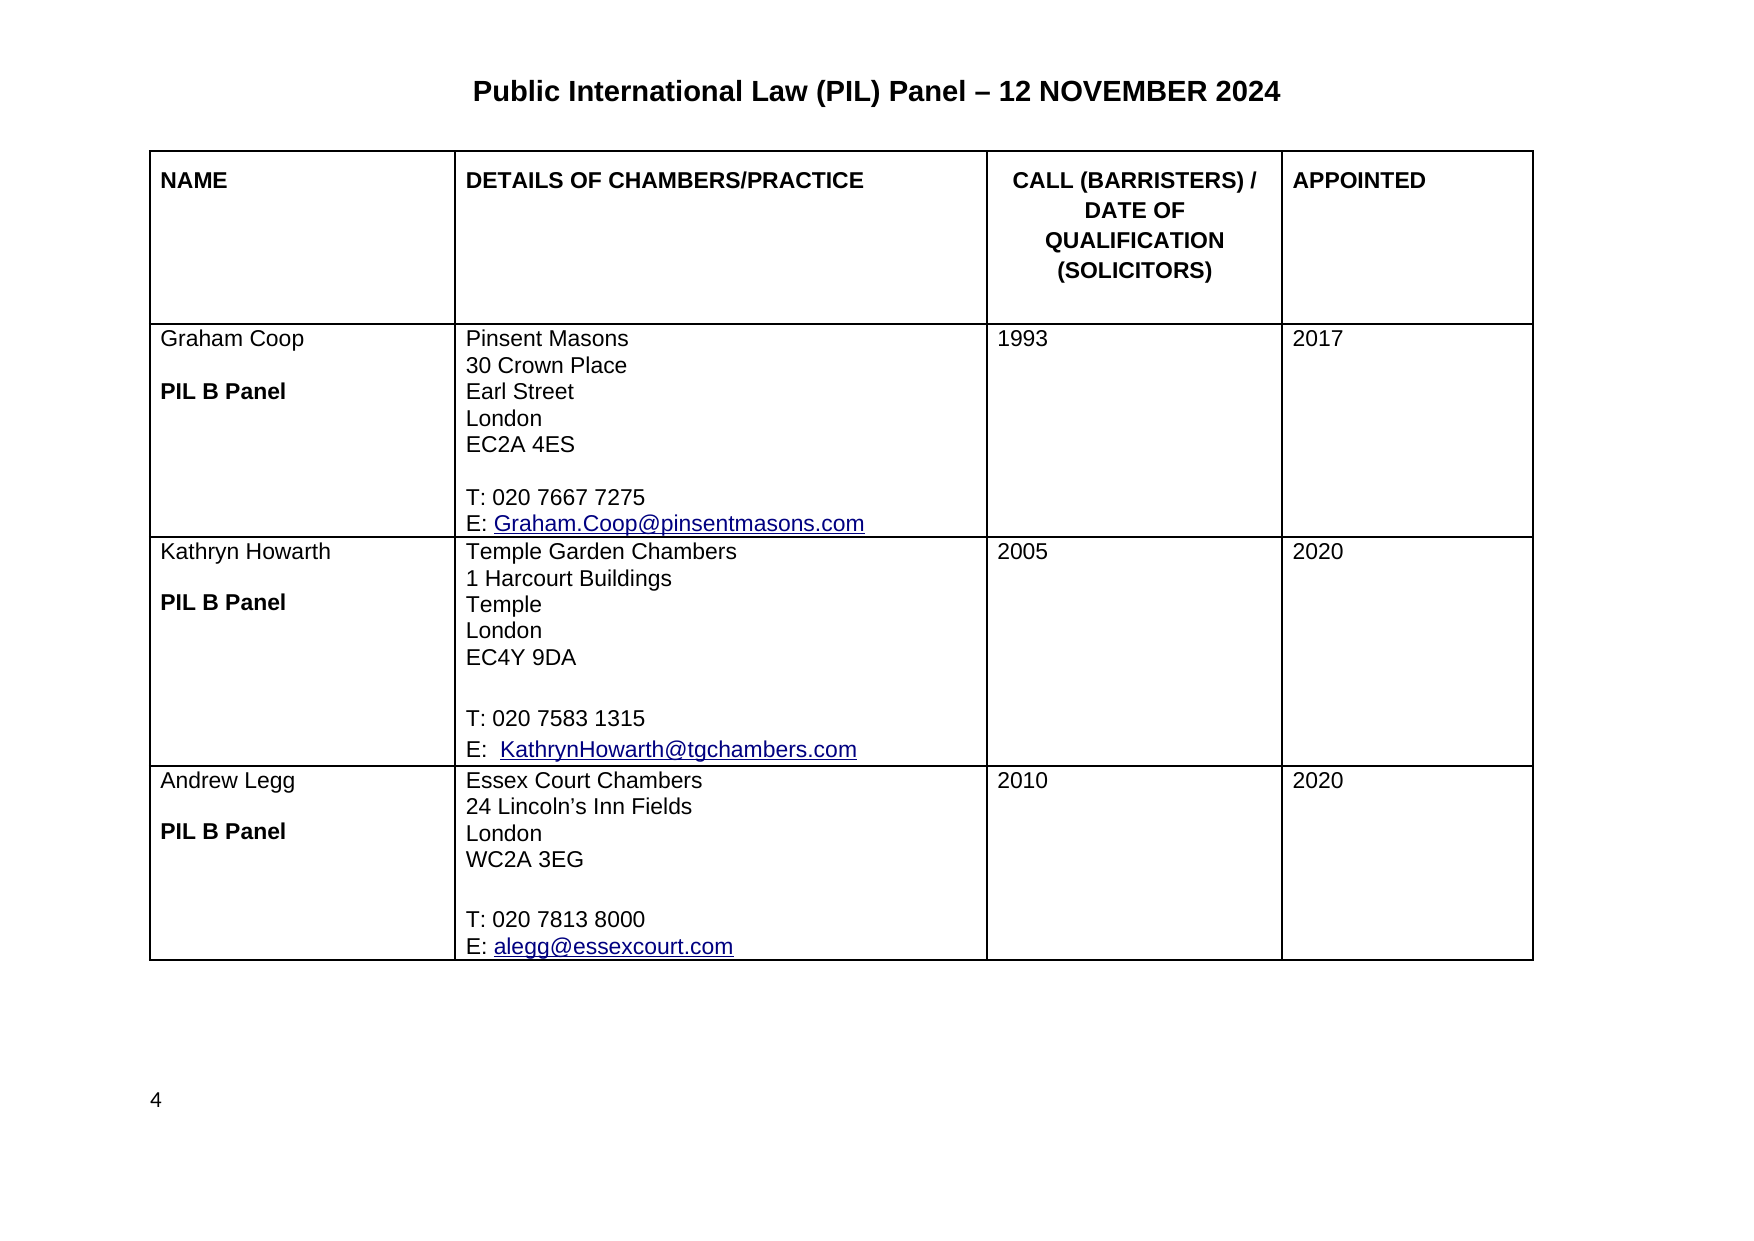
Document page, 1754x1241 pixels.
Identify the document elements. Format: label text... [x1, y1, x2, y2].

table_cell Pinsent Masons 30 Crown Place Earl Street London EC2A 4ES T: 020 7667 7275 E: Graham.Coop@pinsentmasons.com [456, 325, 986, 536]
table_header DETAILS OF CHAMBERS/PRACTICE [456, 152, 986, 323]
table_cell 2020 [1283, 538, 1532, 765]
table_header NAME [151, 152, 454, 323]
table_cell 2005 [988, 538, 1281, 765]
table_header APPOINTED [1283, 152, 1532, 323]
table_header CALL (BARRISTERS) / DATE OF QUALIFICATION (SOLICITORS) [988, 152, 1281, 323]
table_cell 2020 [1283, 767, 1532, 959]
table_cell 2017 [1283, 325, 1532, 536]
table_cell 1993 [988, 325, 1281, 536]
table_cell Andrew Legg PIL B Panel [151, 767, 454, 959]
table_cell 2010 [988, 767, 1281, 959]
table_cell Graham Coop PIL B Panel [151, 325, 454, 536]
table_cell Kathryn Howarth PIL B Panel [151, 538, 454, 765]
